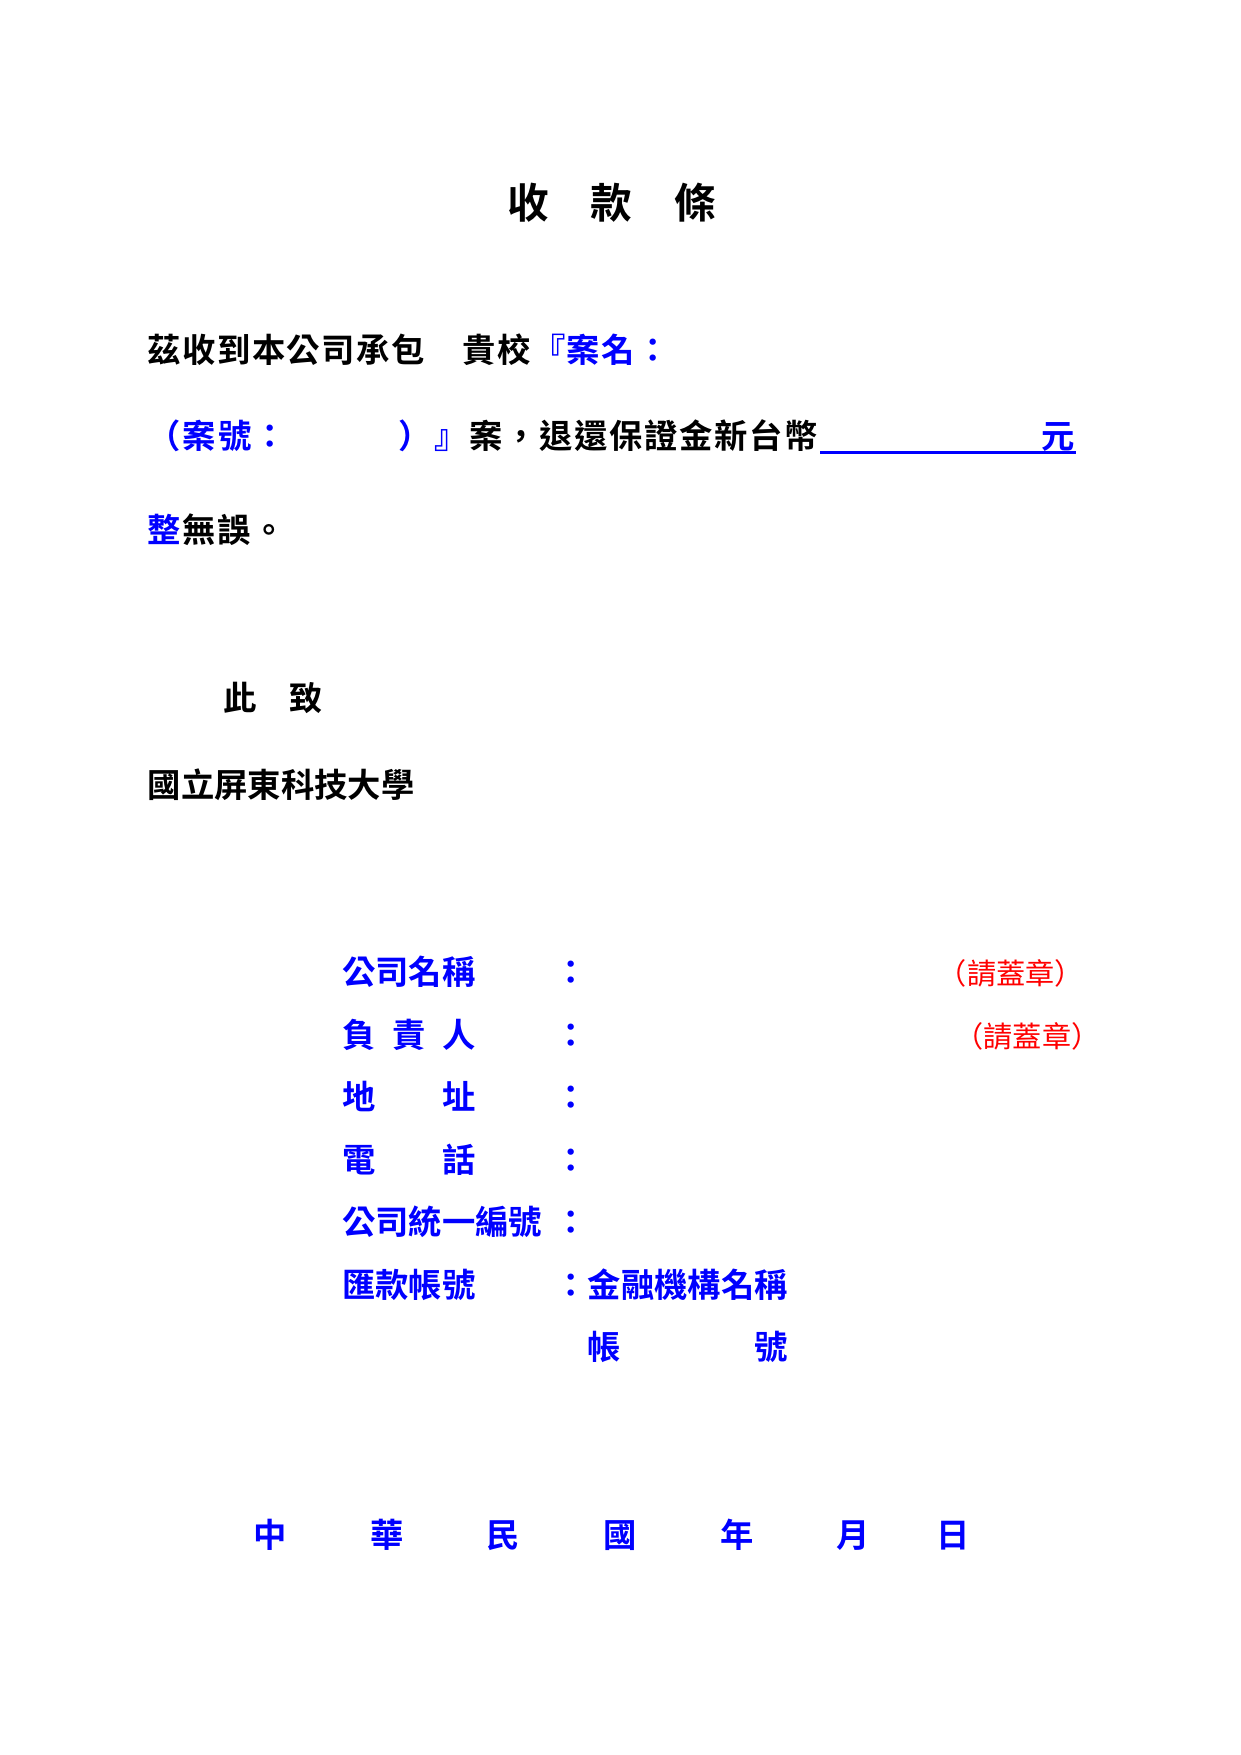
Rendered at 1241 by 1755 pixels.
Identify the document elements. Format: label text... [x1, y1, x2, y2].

table_cell ： [551, 1116, 1131, 1179]
table_header 公司名稱 [339, 929, 551, 991]
table_header ： （請蓋章） [551, 929, 1131, 991]
table_cell 負 責 人 [339, 991, 551, 1054]
table_cell 地 址 [339, 1054, 551, 1116]
table_cell 公司統一編號 [339, 1179, 551, 1241]
text （案號： ）』案，退還保證金新台幣 元整無誤。 [148, 393, 1075, 549]
table_cell 帳 號 [551, 1304, 1131, 1366]
text 中 華 民 國 年 月 日 [148, 1491, 1075, 1554]
text 茲收到本公司承包 貴校『案名： [148, 306, 1075, 368]
table_cell 匯款帳號 [339, 1241, 551, 1304]
table_cell 電 話 [339, 1116, 551, 1179]
table_cell ： [551, 1054, 1131, 1116]
table_cell ：金融機構名稱 [551, 1241, 1131, 1304]
text 收 款 條 [148, 158, 1075, 221]
table_cell [339, 1304, 551, 1366]
text 國立屏東科技大學 [148, 741, 1075, 804]
text 此 致 [148, 654, 1075, 717]
table_cell ： （請蓋章） [551, 991, 1131, 1054]
table_cell ： [551, 1179, 1131, 1241]
